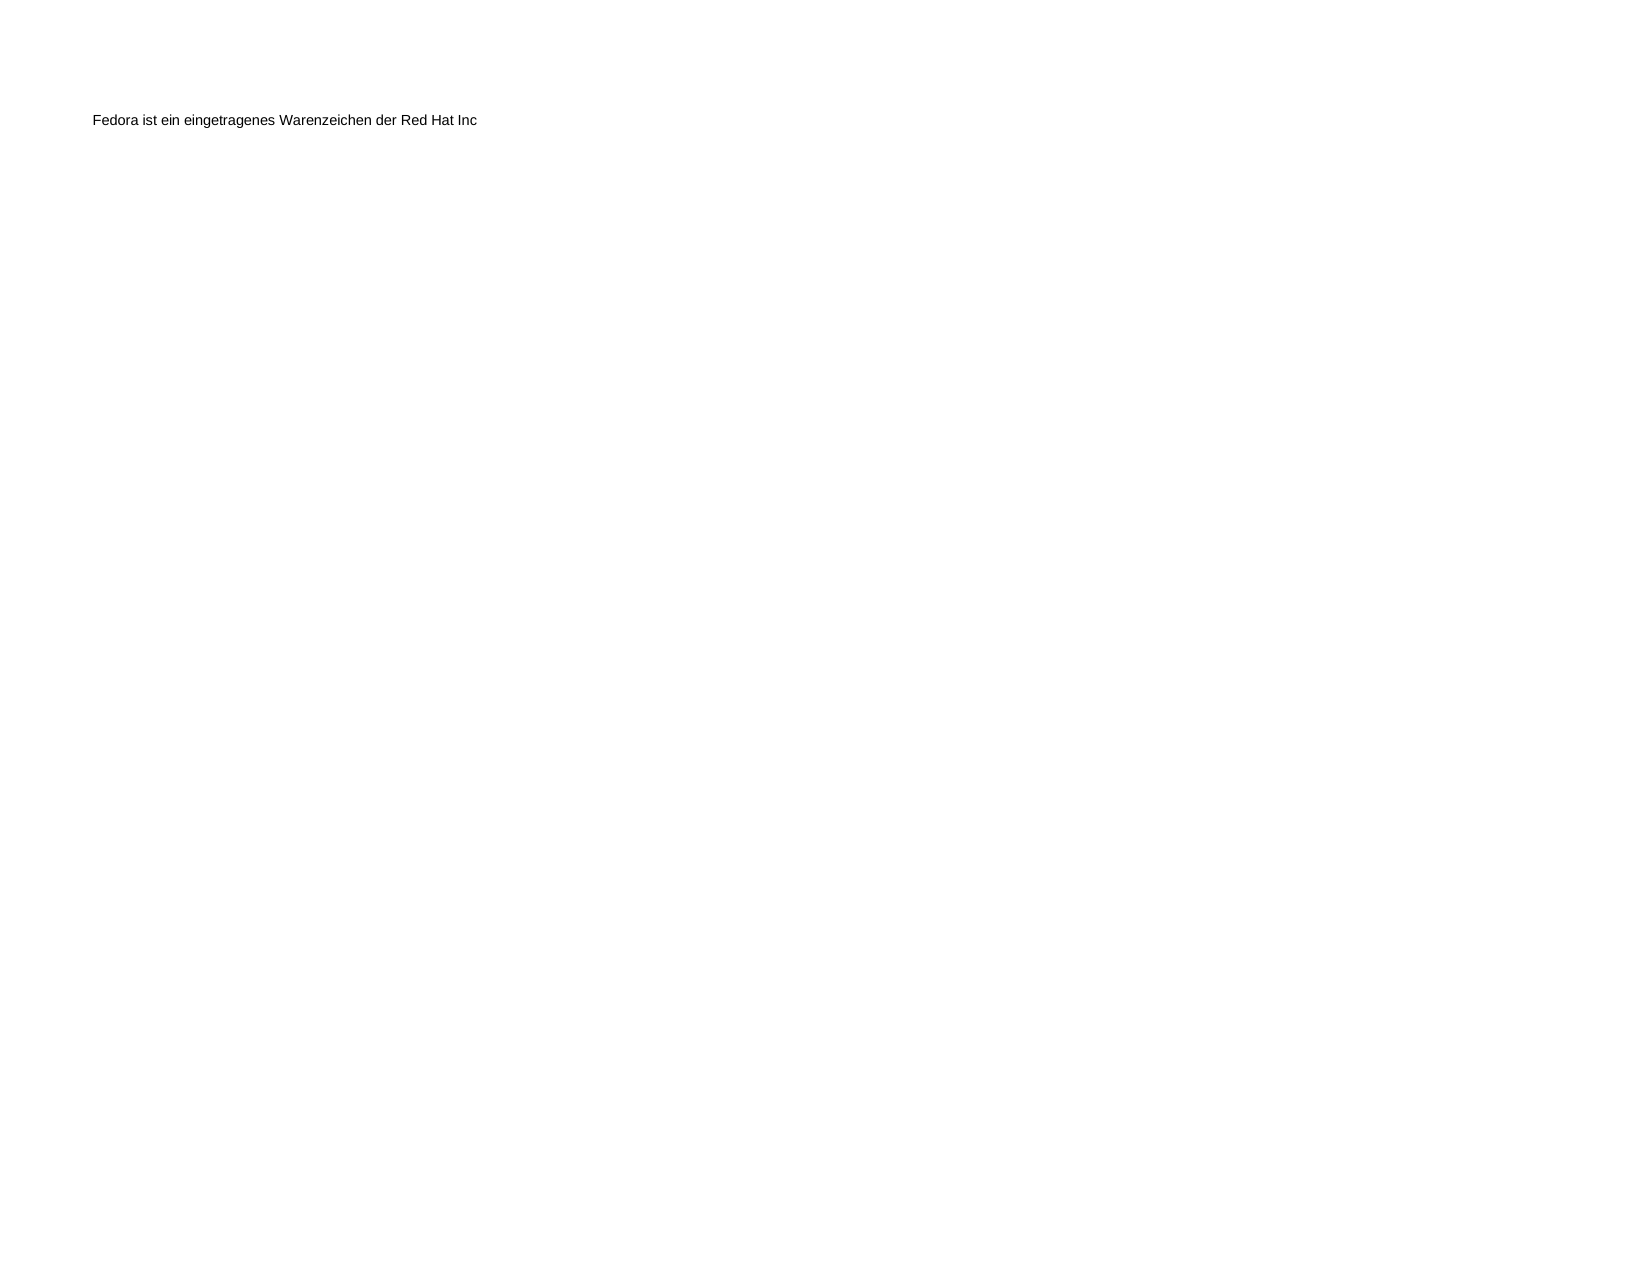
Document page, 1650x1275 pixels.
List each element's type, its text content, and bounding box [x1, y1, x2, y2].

text Fedora ist ein eingetragenes Warenzeichen der Red Hat Inc [75, 112, 495, 128]
